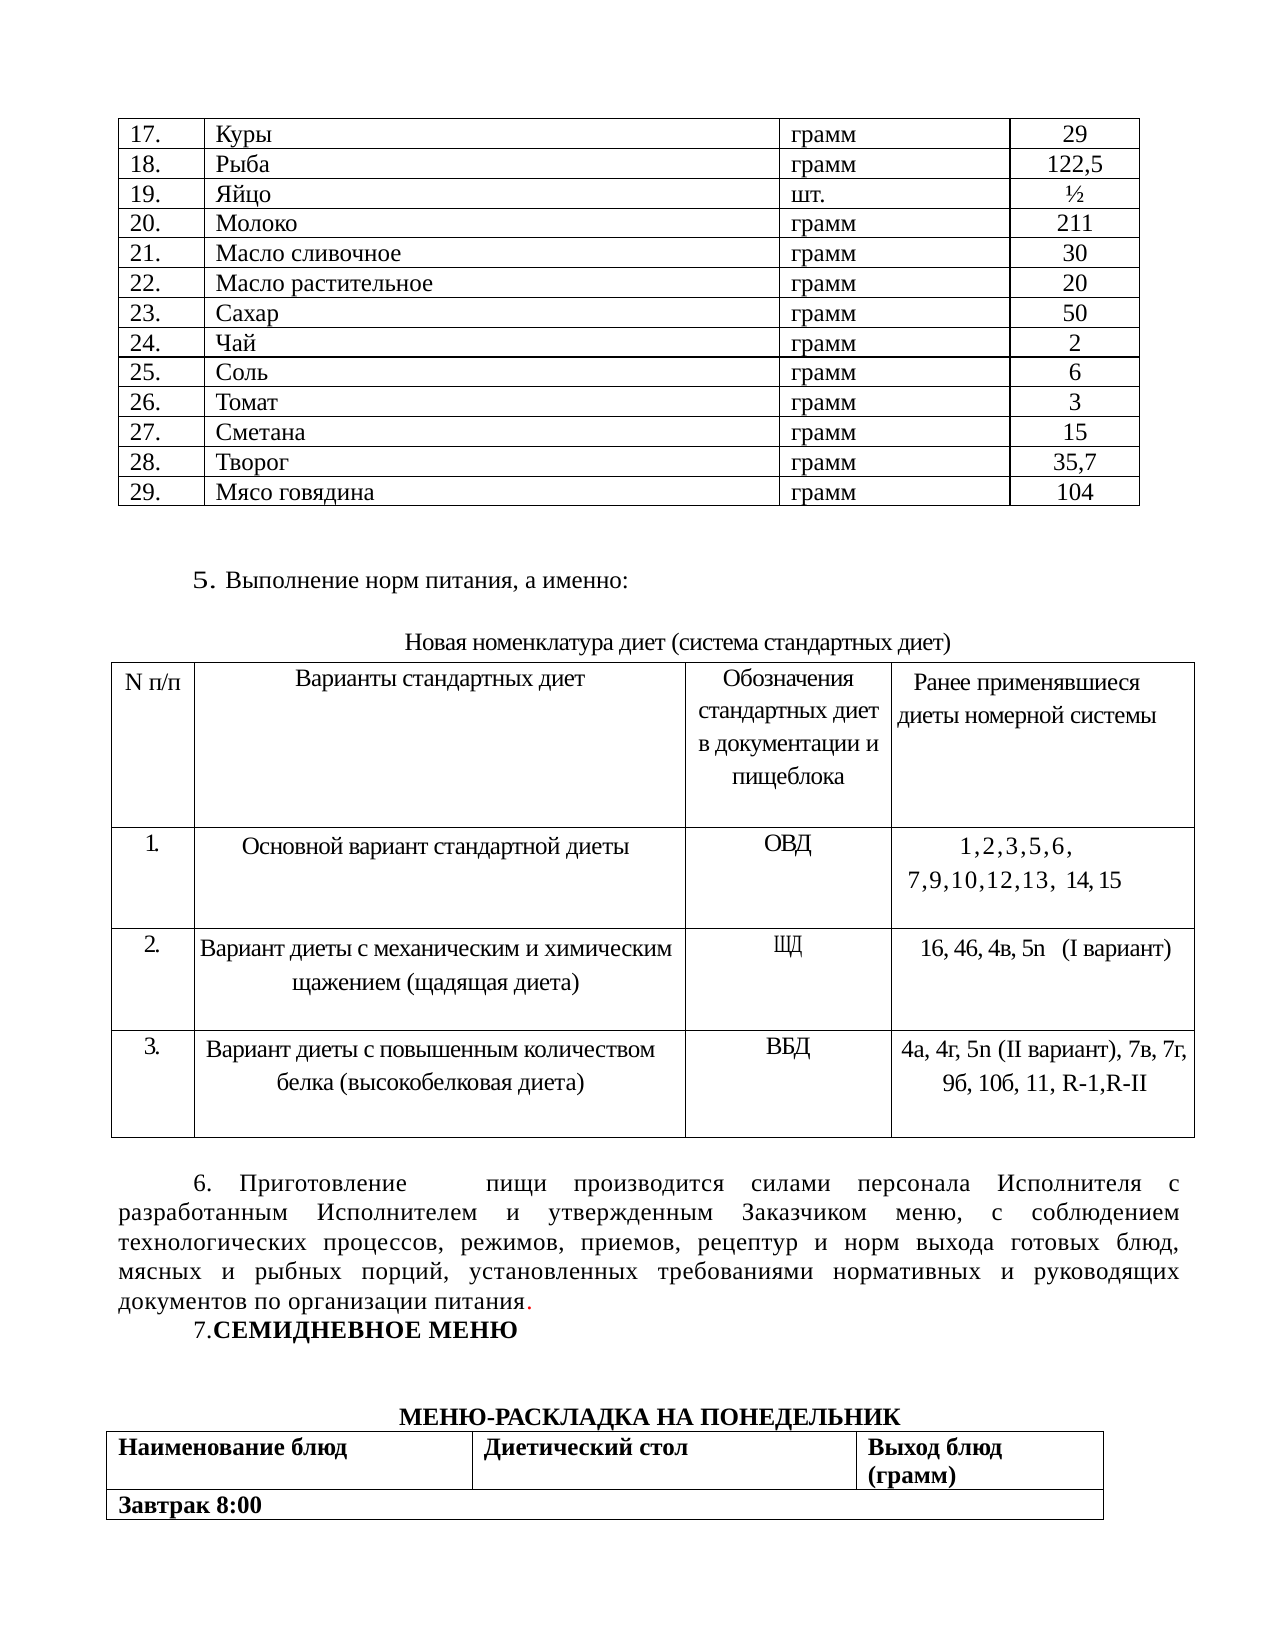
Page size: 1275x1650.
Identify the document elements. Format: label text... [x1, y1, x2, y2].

table_cell 20. [119, 209, 204, 237]
table_cell 23. [119, 298, 204, 327]
table_cell Вариант диеты с повышенным количеством белка (высокобелковая диета) [195, 1031, 685, 1137]
table_cell грамм [780, 387, 1009, 416]
table_header Выход блюд (грамм) [857, 1432, 1103, 1489]
table_cell 29. [119, 477, 204, 505]
table_header Обозначения стандартных диет в документации и пищеблока [686, 663, 891, 827]
table_cell Чай [205, 328, 779, 356]
table_cell 104 [1011, 477, 1139, 505]
table_cell 30 [1011, 238, 1139, 267]
text Новая номенклатура диет (система стандартных диет) [174, 627, 1181, 656]
table_cell ½ [1011, 179, 1139, 207]
table_cell 2 [1011, 328, 1139, 356]
table_cell ОВД [686, 828, 891, 928]
table_cell Куры [205, 119, 779, 148]
table_cell 17. [119, 119, 204, 148]
table_cell 50 [1011, 298, 1139, 327]
table_cell грамм [780, 238, 1009, 267]
table_cell грамм [780, 268, 1009, 297]
table_cell 22. [119, 268, 204, 297]
table_cell грамм [780, 417, 1009, 446]
table_cell грамм [780, 149, 1009, 178]
table_cell 26. [119, 387, 204, 416]
table_cell ЩД [686, 929, 891, 1030]
table_cell 35,7 [1011, 447, 1139, 476]
table_cell Завтрак 8:00 [107, 1490, 1103, 1519]
text 5. Выполнение норм питания, а именно: [118, 565, 1181, 595]
table_cell Молоко [205, 209, 779, 237]
table_cell Рыба [205, 149, 779, 178]
table_header N п/п [112, 663, 194, 827]
table_cell 29 [1011, 119, 1139, 148]
table_cell грамм [780, 209, 1009, 237]
table_cell грамм [780, 477, 1009, 505]
table_header Наименование блюд [107, 1432, 472, 1489]
table_cell 21. [119, 238, 204, 267]
table_cell грамм [780, 119, 1009, 148]
table_cell Творог [205, 447, 779, 476]
table_cell Вариант диеты с механическим и химическим щажением (щадящая диета) [195, 929, 685, 1030]
table_cell 28. [119, 447, 204, 476]
table_cell Сметана [205, 417, 779, 446]
table_cell 16, 46, 4в, 5n (I вариант) [892, 929, 1194, 1030]
table_cell Томат [205, 387, 779, 416]
table_cell 19. [119, 179, 204, 207]
table_cell 2. [112, 929, 194, 1030]
table_cell 3. [112, 1031, 194, 1137]
table_header Диетический стол [473, 1432, 856, 1489]
table_cell Масло растительное [205, 268, 779, 297]
table_cell 27. [119, 417, 204, 446]
table_cell грамм [780, 298, 1009, 327]
text 6. Приготовление пищи производится силами персонала Исполнителя с разработанным Исполнителем и утвержденным Заказчиком меню, с соблюдением технологических процессов, режимов, приемов, рецептур и норм выхода готовых блюд, мясных и рыбных порций, установленных требованиями нормативных и руководящих документов по организации питания. [118, 1168, 1181, 1315]
table_cell грамм [780, 447, 1009, 476]
table_cell 18. [119, 149, 204, 178]
table_cell Соль [205, 358, 779, 386]
table_cell 6 [1011, 358, 1139, 386]
table_cell 211 [1011, 209, 1139, 237]
table_cell 4а, 4г, 5n (II вариант), 7в, 7г, 9б, 10б, 11, R-1,R-II [892, 1031, 1194, 1137]
table_cell 122,5 [1011, 149, 1139, 178]
table_cell грамм [780, 358, 1009, 386]
table_cell шт. [780, 179, 1009, 207]
table_cell Основной вариант стандартной диеты [195, 828, 685, 928]
table_cell ВБД [686, 1031, 891, 1137]
text МЕНЮ-РАСКЛАДКА НА ПОНЕДЕЛЬНИК [118, 1402, 1181, 1431]
table_cell 15 [1011, 417, 1139, 446]
text 7.Семидневное меню [118, 1315, 1181, 1344]
table_cell Мясо говядина [205, 477, 779, 505]
table_header Ранее применявшиеся диеты номерной системы [892, 663, 1194, 827]
table_cell 25. [119, 358, 204, 386]
table_cell 24. [119, 328, 204, 356]
table_header Варианты стандартных диет [195, 663, 685, 827]
table_cell 1. [112, 828, 194, 928]
table_cell 20 [1011, 268, 1139, 297]
table_cell 3 [1011, 387, 1139, 416]
table_cell Масло сливочное [205, 238, 779, 267]
table_cell Яйцо [205, 179, 779, 207]
table_cell 1,2,3,5,6, 7,9,10,12,13, 14, 15 [892, 828, 1194, 928]
table_cell Сахар [205, 298, 779, 327]
table_cell грамм [780, 328, 1009, 356]
